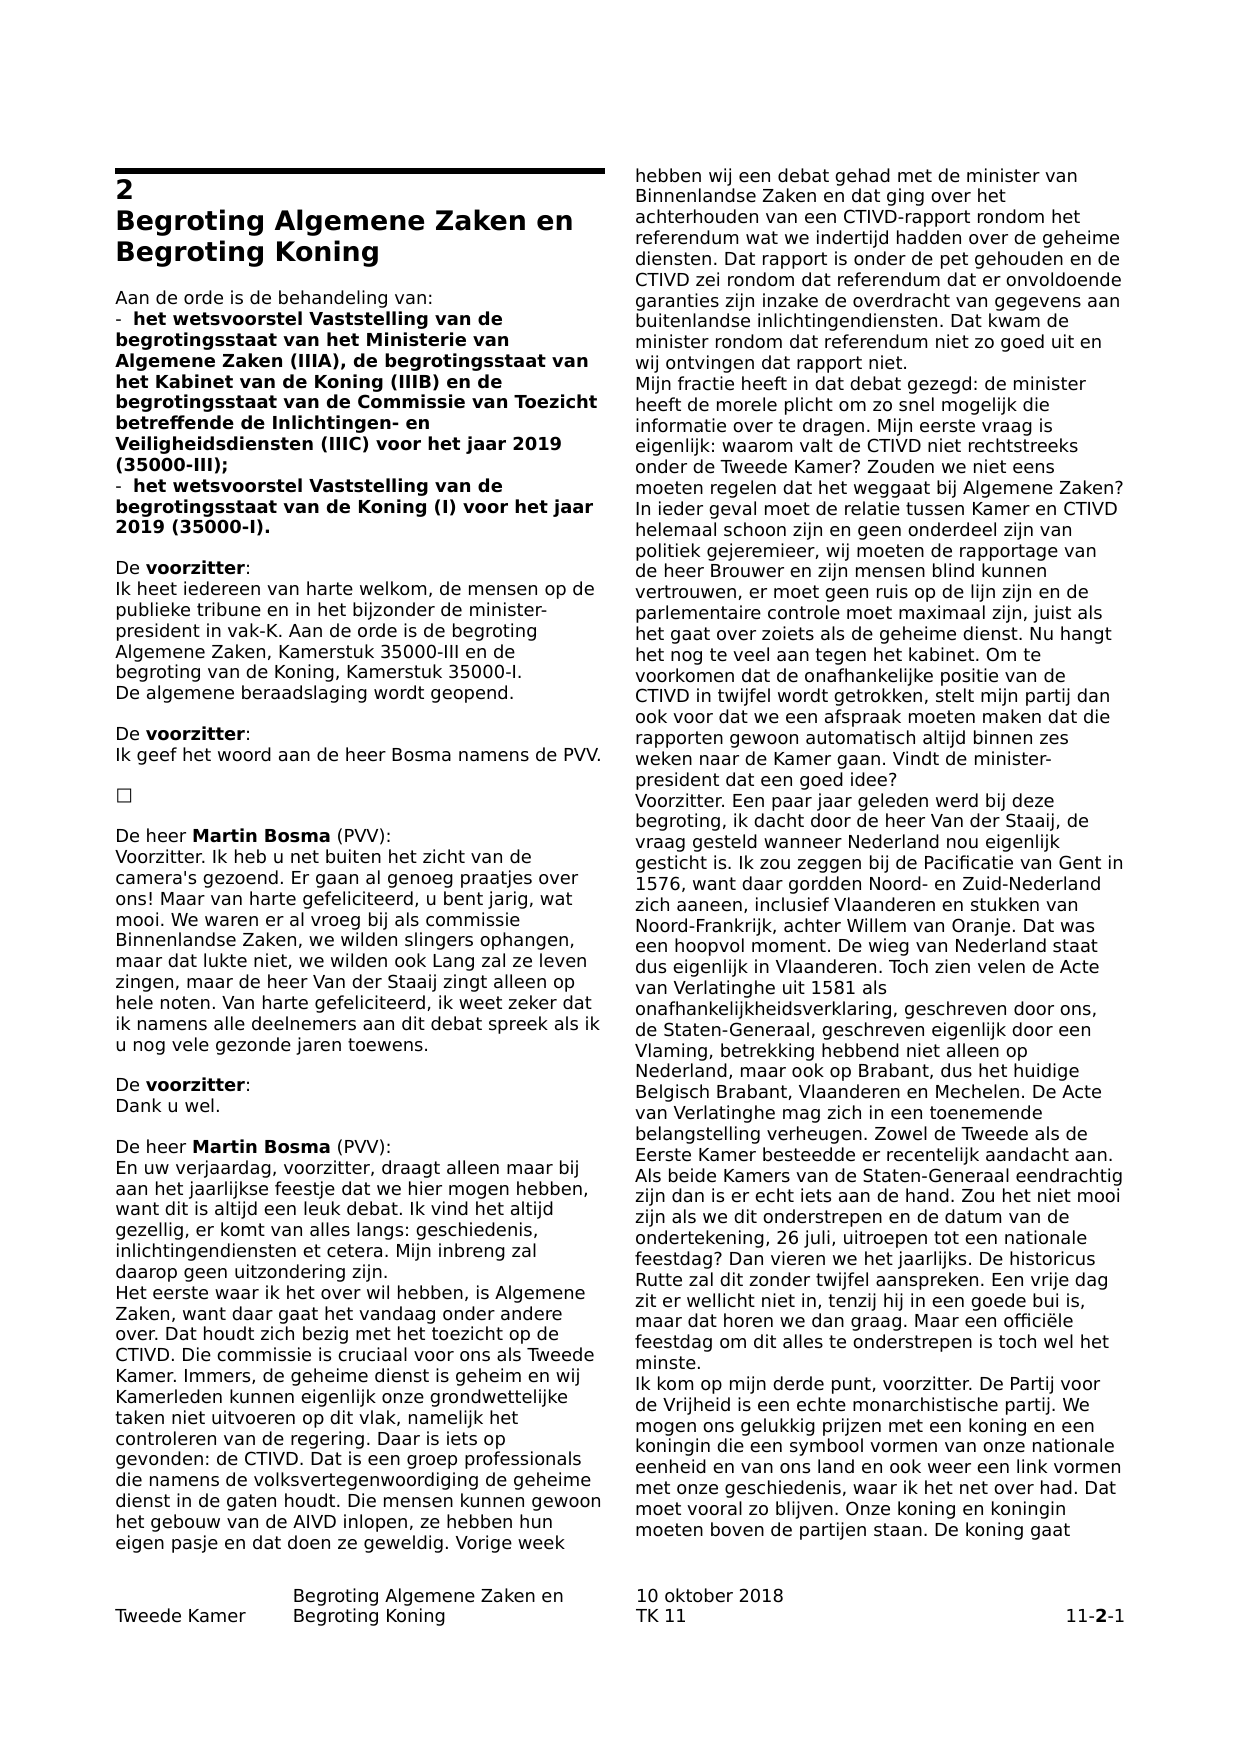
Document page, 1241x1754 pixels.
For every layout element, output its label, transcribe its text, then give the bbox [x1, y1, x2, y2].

title 2 Begroting Algemene Zaken en Begroting Koning [115, 174, 605, 268]
text Dank u wel. [115, 1096, 605, 1117]
text De heer Martin Bosma (PVV): [115, 826, 605, 847]
text Voorzitter. Een paar jaar geleden werd bij deze begroting, ik dacht door de heer Van der Staaij, de vraag gesteld wanneer Nederland nou eigenlijk gesticht is. Ik zou zeggen bij de Pacificatie van Gent in 1576, want daar gordden Noord- en Zuid-Nederland zich aaneen, inclusief Vlaanderen en stukken van Noord-Frankrijk, achter Willem van Oranje. Dat was een hoopvol moment. De wieg van Nederland staat dus eigenlijk in Vlaanderen. Toch zien velen de Acte van Verlatinghe uit 1581 als onafhankelijkheidsverklaring, geschreven door ons, de Staten-Generaal, geschreven eigenlijk door een Vlaming, betrekking hebbend niet alleen op Nederland, maar ook op Brabant, dus het huidige Belgisch Brabant, Vlaanderen en Mechelen. De Acte van Verlatinghe mag zich in een toenemende belangstelling verheugen. Zowel de Tweede als de Eerste Kamer besteedde er recentelijk aandacht aan. Als beide Kamers van de Staten-Generaal eendrachtig zijn dan is er echt iets aan de hand. Zou het niet mooi zijn als we dit onderstrepen en de datum van de ondertekening, 26 juli, uitroepen tot een nationale feestdag? Dan vieren we het jaarlijks. De historicus Rutte zal dit zonder twijfel aanspreken. Een vrije dag zit er wellicht niet in, tenzij hij in een goede bui is, maar dat horen we dan graag. Maar een officiële feestdag om dit alles te onderstrepen is toch wel het minste. [635, 790, 1125, 1374]
text Het eerste waar ik het over wil hebben, is Algemene Zaken, want daar gaat het vandaag onder andere over. Dat houdt zich bezig met het toezicht op de CTIVD. Die commissie is cruciaal voor ons als Tweede Kamer. Immers, de geheime dienst is geheim en wij Kamerleden kunnen eigenlijk onze grondwettelijke taken niet uitvoeren op dit vlak, namelijk het controleren van de regering. Daar is iets op gevonden: de CTIVD. Dat is een groep professionals die namens de volksvertegenwoordiging de geheime dienst in de gaten houdt. Die mensen kunnen gewoon het gebouw van de AIVD inlopen, ze hebben hun eigen pasje en dat doen ze geweldig. Vorige week [115, 1282, 605, 1553]
text De heer Martin Bosma (PVV): [115, 1137, 605, 1157]
text Ik kom op mijn derde punt, voorzitter. De Partij voor de Vrijheid is een echte monarchistische partij. We mogen ons gelukkig prijzen met een koning en een koningin die een symbool vormen van onze nationale eenheid en van ons land en ook weer een link vormen met onze geschiedenis, waar ik het net over had. Dat moet vooral zo blijven. Onze koning en koningin moeten boven de partijen staan. De koning gaat [635, 1374, 1125, 1540]
text ⬜ [115, 785, 605, 806]
text De voorzitter: [115, 558, 605, 579]
text Ik geef het woord aan de heer Bosma namens de PVV. [115, 744, 605, 765]
text Aan de orde is de behandeling van: [115, 288, 605, 309]
text Mijn fractie heeft in dat debat gezegd: de minister heeft de morele plicht om zo snel mogelijk die informatie over te dragen. Mijn eerste vraag is eigenlijk: waarom valt de CTIVD niet rechtstreeks onder de Tweede Kamer? Zouden we niet eens moeten regelen dat het weggaat bij Algemene Zaken? In ieder geval moet de relatie tussen Kamer en CTIVD helemaal schoon zijn en geen onderdeel zijn van politiek gejeremieer, wij moeten de rapportage van de heer Brouwer en zijn mensen blind kunnen vertrouwen, er moet geen ruis op de lijn zijn en de parlementaire controle moet maximaal zijn, juist als het gaat over zoiets als de geheime dienst. Nu hangt het nog te veel aan tegen het kabinet. Om te voorkomen dat de onafhankelijke positie van de CTIVD in twijfel wordt getrokken, stelt mijn partij dan ook voor dat we een afspraak moeten maken dat die rapporten gewoon automatisch altijd binnen zes weken naar de Kamer gaan. Vindt de minister-president dat een goed idee? [635, 374, 1125, 790]
text Ik heet iedereen van harte welkom, de mensen op de publieke tribune en in het bijzonder de minister-president in vak-K. Aan de orde is de begroting Algemene Zaken, Kamerstuk 35000-III en de begroting van de Koning, Kamerstuk 35000-I. [115, 579, 605, 683]
list het wetsvoorstel Vaststelling van de begrotingsstaat van de Koning (I) voor het jaar 2019 (35000-I). [115, 476, 605, 538]
list het wetsvoorstel Vaststelling van de begrotingsstaat van het Ministerie van Algemene Zaken (IIIA), de begrotingsstaat van het Kabinet van de Koning (IIIB) en de begrotingsstaat van de Commissie van Toezicht betreffende de Inlichtingen- en Veiligheidsdiensten (IIIC) voor het jaar 2019 (35000-III); [115, 309, 605, 476]
text hebben wij een debat gehad met de minister van Binnenlandse Zaken en dat ging over het achterhouden van een CTIVD-rapport rondom het referendum wat we indertijd hadden over de geheime diensten. Dat rapport is onder de pet gehouden en de CTIVD zei rondom dat referendum dat er onvoldoende garanties zijn inzake de overdracht van gegevens aan buitenlandse inlichtingendiensten. Dat kwam de minister rondom dat referendum niet zo goed uit en wij ontvingen dat rapport niet. [635, 165, 1125, 374]
text De voorzitter: [115, 724, 605, 744]
text De algemene beraadslaging wordt geopend. [115, 683, 605, 704]
text De voorzitter: [115, 1075, 605, 1096]
text En uw verjaardag, voorzitter, draagt alleen maar bij aan het jaarlijkse feestje dat we hier mogen hebben, want dit is altijd een leuk debat. Ik vind het altijd gezellig, er komt van alles langs: geschiedenis, inlichtingendiensten et cetera. Mijn inbreng zal daarop geen uitzondering zijn. [115, 1157, 605, 1282]
text Voorzitter. Ik heb u net buiten het zicht van de camera's gezoend. Er gaan al genoeg praatjes over ons! Maar van harte gefeliciteerd, u bent jarig, wat mooi. We waren er al vroeg bij als commissie Binnenlandse Zaken, we wilden slingers ophangen, maar dat lukte niet, we wilden ook Lang zal ze leven zingen, maar de heer Van der Staaij zingt alleen op hele noten. Van harte gefeliciteerd, ik weet zeker dat ik namens alle deelnemers aan dit debat spreek als ik u nog vele gezonde jaren toewens. [115, 847, 605, 1055]
